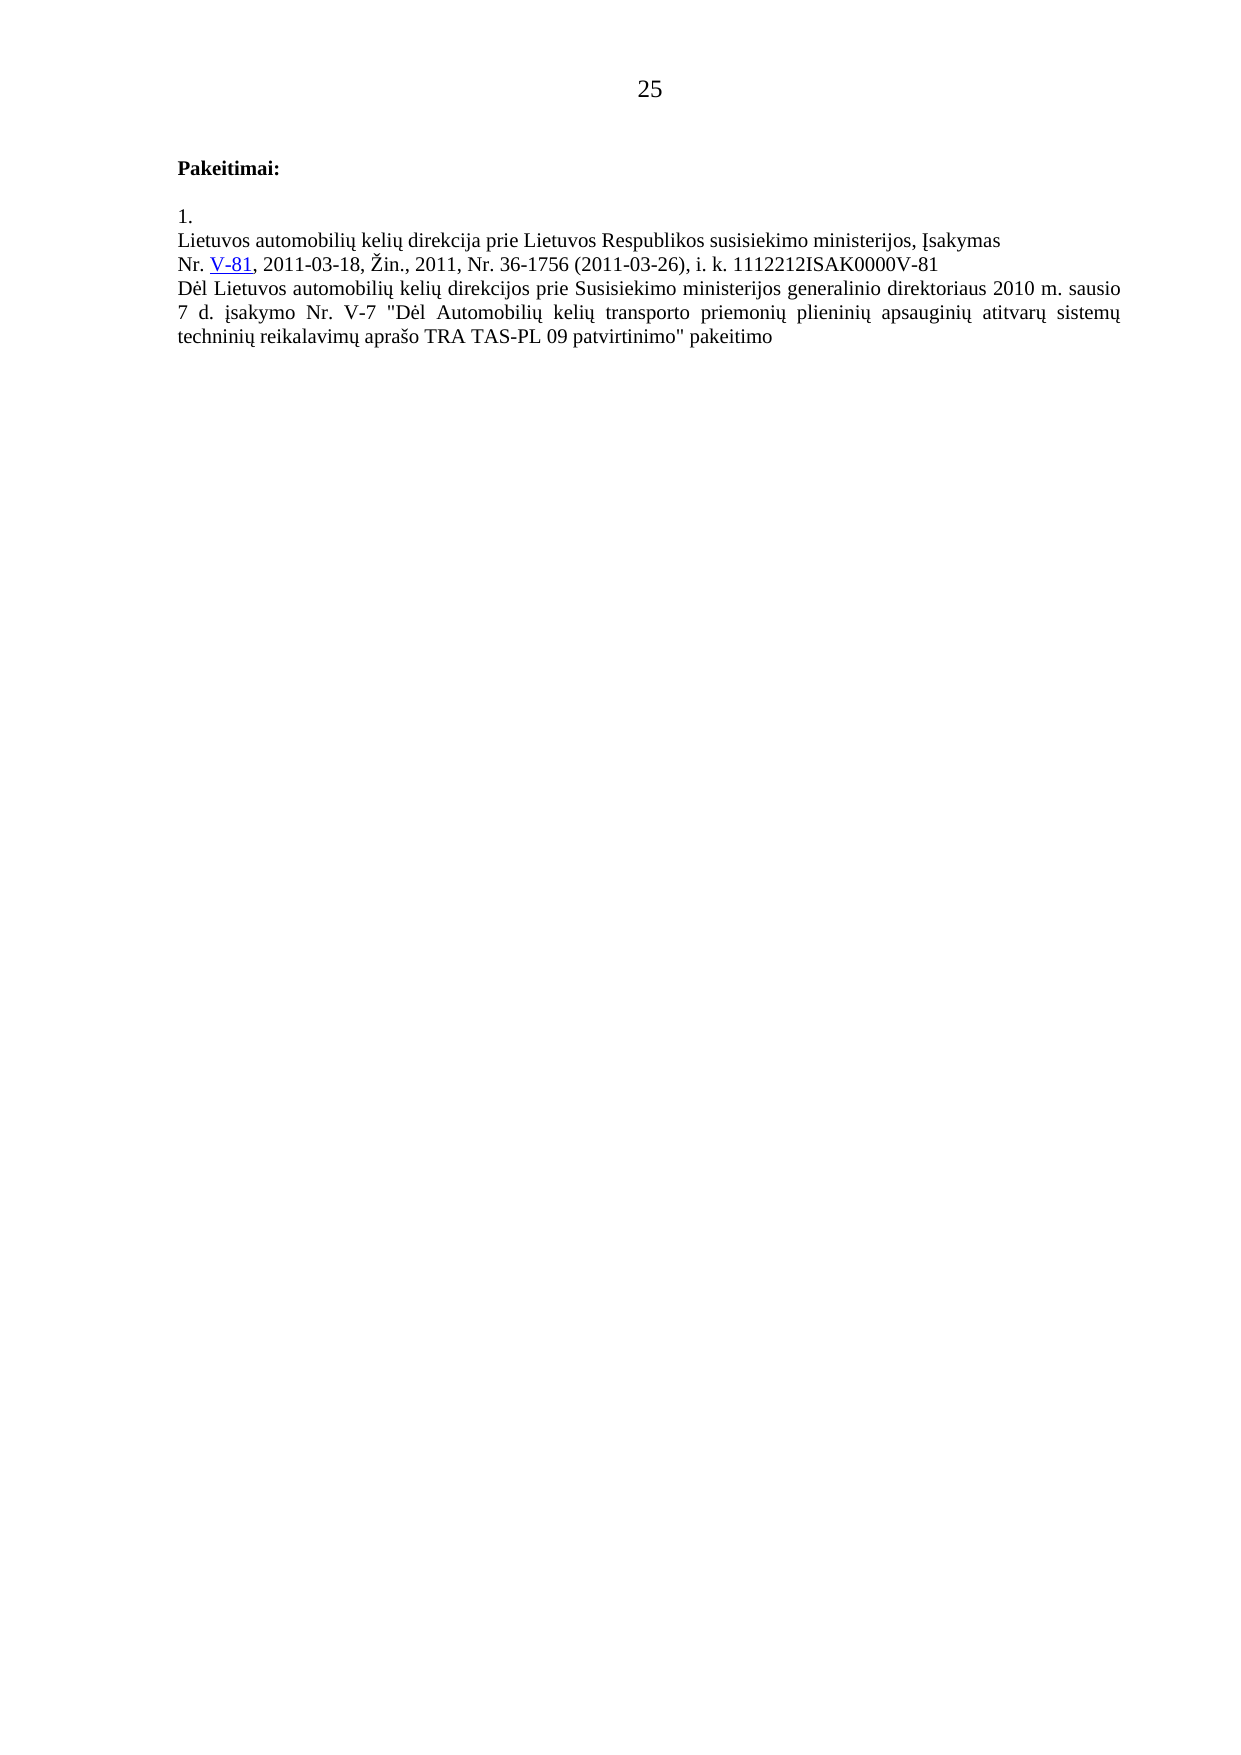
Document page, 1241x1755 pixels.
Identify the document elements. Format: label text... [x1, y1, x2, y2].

text Nr. V-81, 2011-03-18, Žin., 2011, Nr. 36-1756 (2011-03-26), i. k. 1112212ISAK0000V-81 [177, 252, 1122, 276]
text Dėl Lietuvos automobilių kelių direkcijos prie Susisiekimo ministerijos generalinio direktoriaus 2010 m. sausio 7 d. įsakymo Nr. V-7 "Dėl Automobilių kelių transporto priemonių plieninių apsauginių atitvarų sistemų techninių reikalavimų aprašo TRA TAS-PL 09 patvirtinimo" pakeitimo [177, 276, 1122, 348]
text 1. [177, 203, 1122, 228]
text Lietuvos automobilių kelių direkcija prie Lietuvos Respublikos susisiekimo ministerijos, Įsakymas [177, 228, 1122, 252]
text Pakeitimai: [177, 155, 1122, 179]
